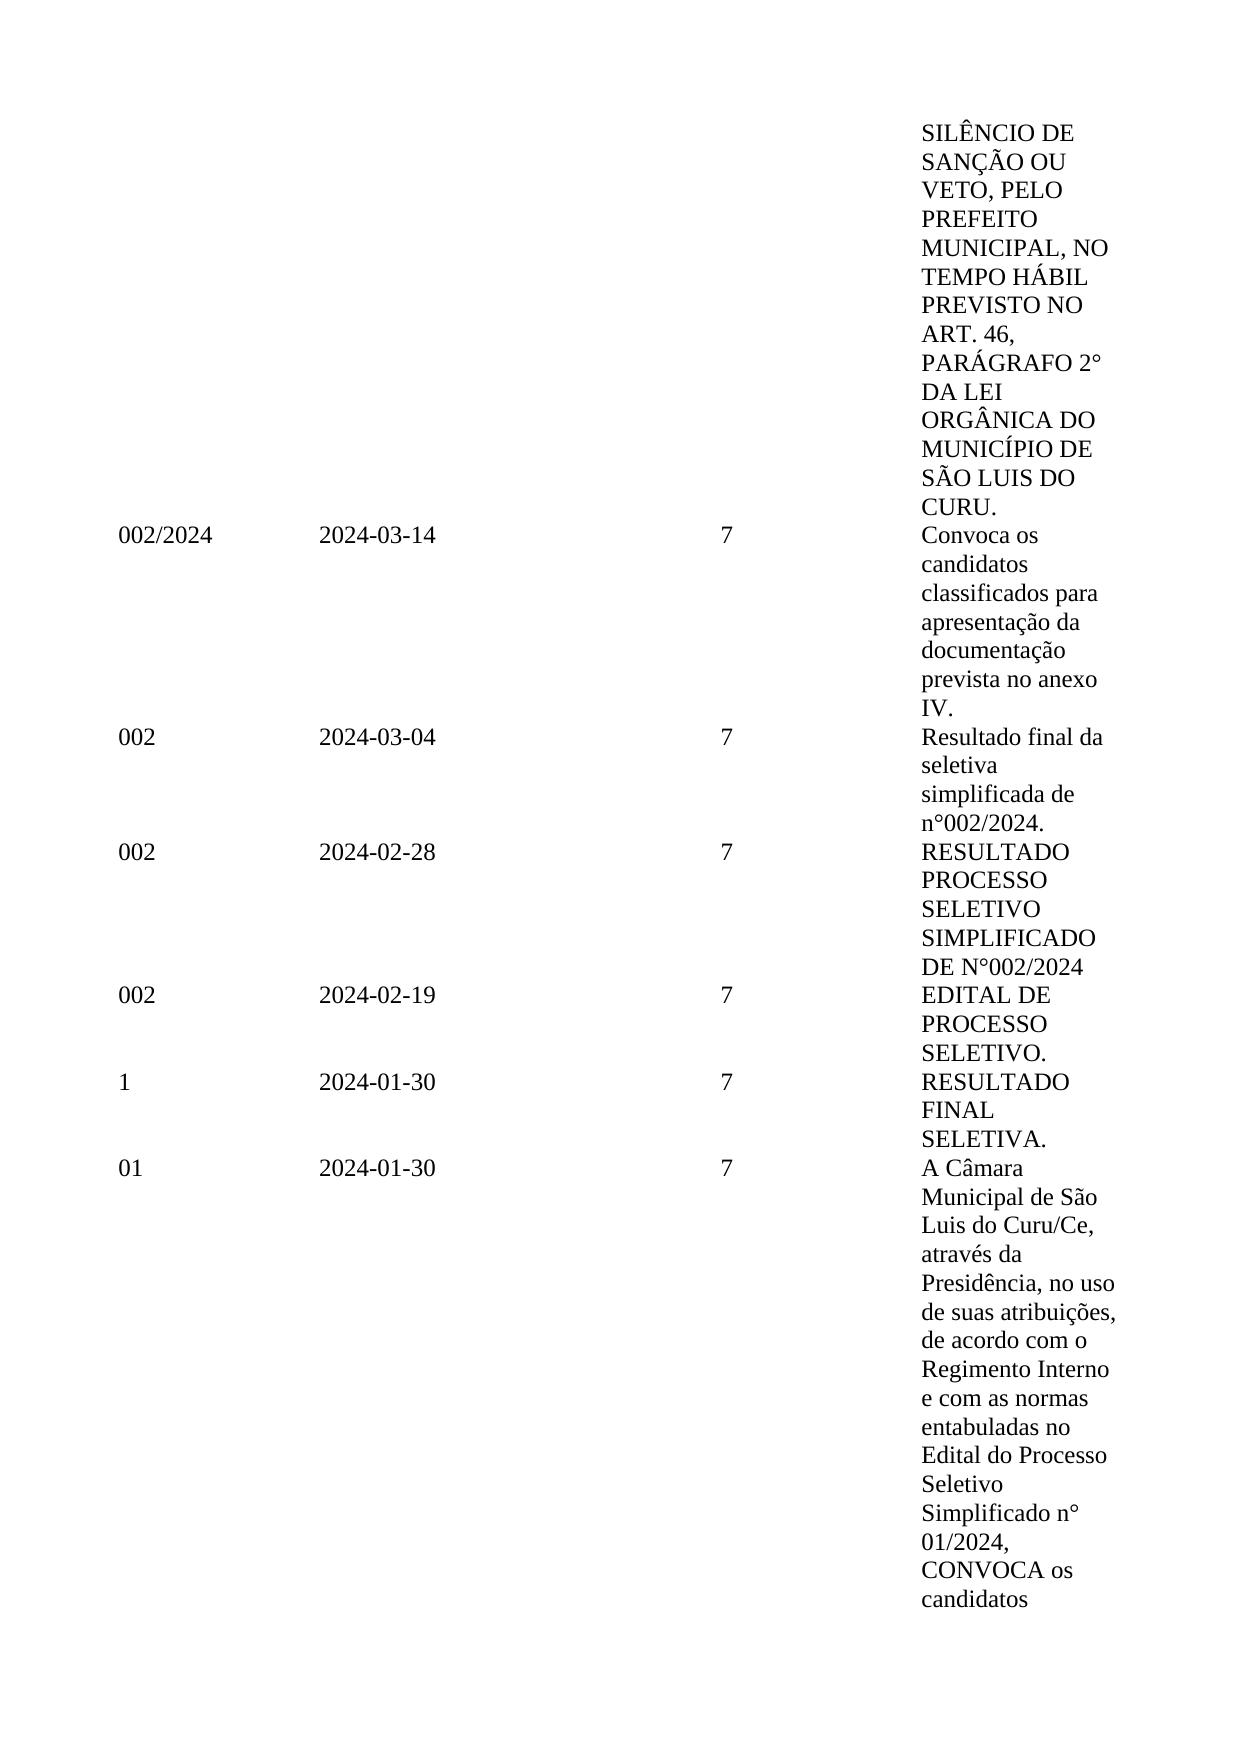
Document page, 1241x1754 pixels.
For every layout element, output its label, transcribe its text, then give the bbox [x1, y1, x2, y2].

table_cell Convoca os candidatos classificados para apresentação da documentação prevista no anexo IV. [921, 521, 1122, 722]
table_cell 2024-02-19 [319, 981, 519, 1067]
table_cell [520, 722, 720, 837]
table_cell [118, 118, 319, 521]
table_cell 2024-02-28 [319, 837, 519, 981]
table_cell Resultado final da seletiva simplificada de n°002/2024. [921, 722, 1122, 837]
table_cell 002/2024 [118, 521, 319, 722]
table_cell [520, 837, 720, 981]
table_cell 002 [118, 722, 319, 837]
table_cell SILÊNCIO DE SANÇÃO OU VETO, PELO PREFEITO MUNICIPAL, NO TEMPO HÁBIL PREVISTO NO ART. 46, PARÁGRAFO 2° DA LEI ORGÂNICA DO MUNICÍPIO DE SÃO LUIS DO CURU. [921, 118, 1122, 521]
table_cell 01 [118, 1153, 319, 1613]
table_cell [520, 1153, 720, 1613]
table_cell 7 [720, 521, 921, 722]
table_cell 2024-01-30 [319, 1153, 519, 1613]
table_cell 2024-01-30 [319, 1067, 519, 1153]
table_cell 2024-03-14 [319, 521, 519, 722]
table_cell [319, 118, 519, 521]
table_cell 1 [118, 1067, 319, 1153]
table_cell 7 [720, 722, 921, 837]
table_cell 7 [720, 981, 921, 1067]
table_cell [520, 521, 720, 722]
table_cell 002 [118, 981, 319, 1067]
table_cell RESULTADO PROCESSO SELETIVO SIMPLIFICADO DE N°002/2024 [921, 837, 1122, 981]
table_cell [720, 118, 921, 521]
table_cell A Câmara Municipal de São Luis do Curu/Ce, através da Presidência, no uso de suas atribuições, de acordo com o Regimento Interno e com as normas entabuladas no Edital do Processo Seletivo Simplificado n° 01/2024, CONVOCA os candidatos [921, 1153, 1122, 1613]
table_cell [520, 981, 720, 1067]
table_cell 002 [118, 837, 319, 981]
table_cell RESULTADO FINAL SELETIVA. [921, 1067, 1122, 1153]
table_cell 2024-03-04 [319, 722, 519, 837]
table_cell 7 [720, 837, 921, 981]
table_cell 7 [720, 1153, 921, 1613]
table_cell EDITAL DE PROCESSO SELETIVO. [921, 981, 1122, 1067]
table_cell 7 [720, 1067, 921, 1153]
table_cell [520, 1067, 720, 1153]
table_cell [520, 118, 720, 521]
